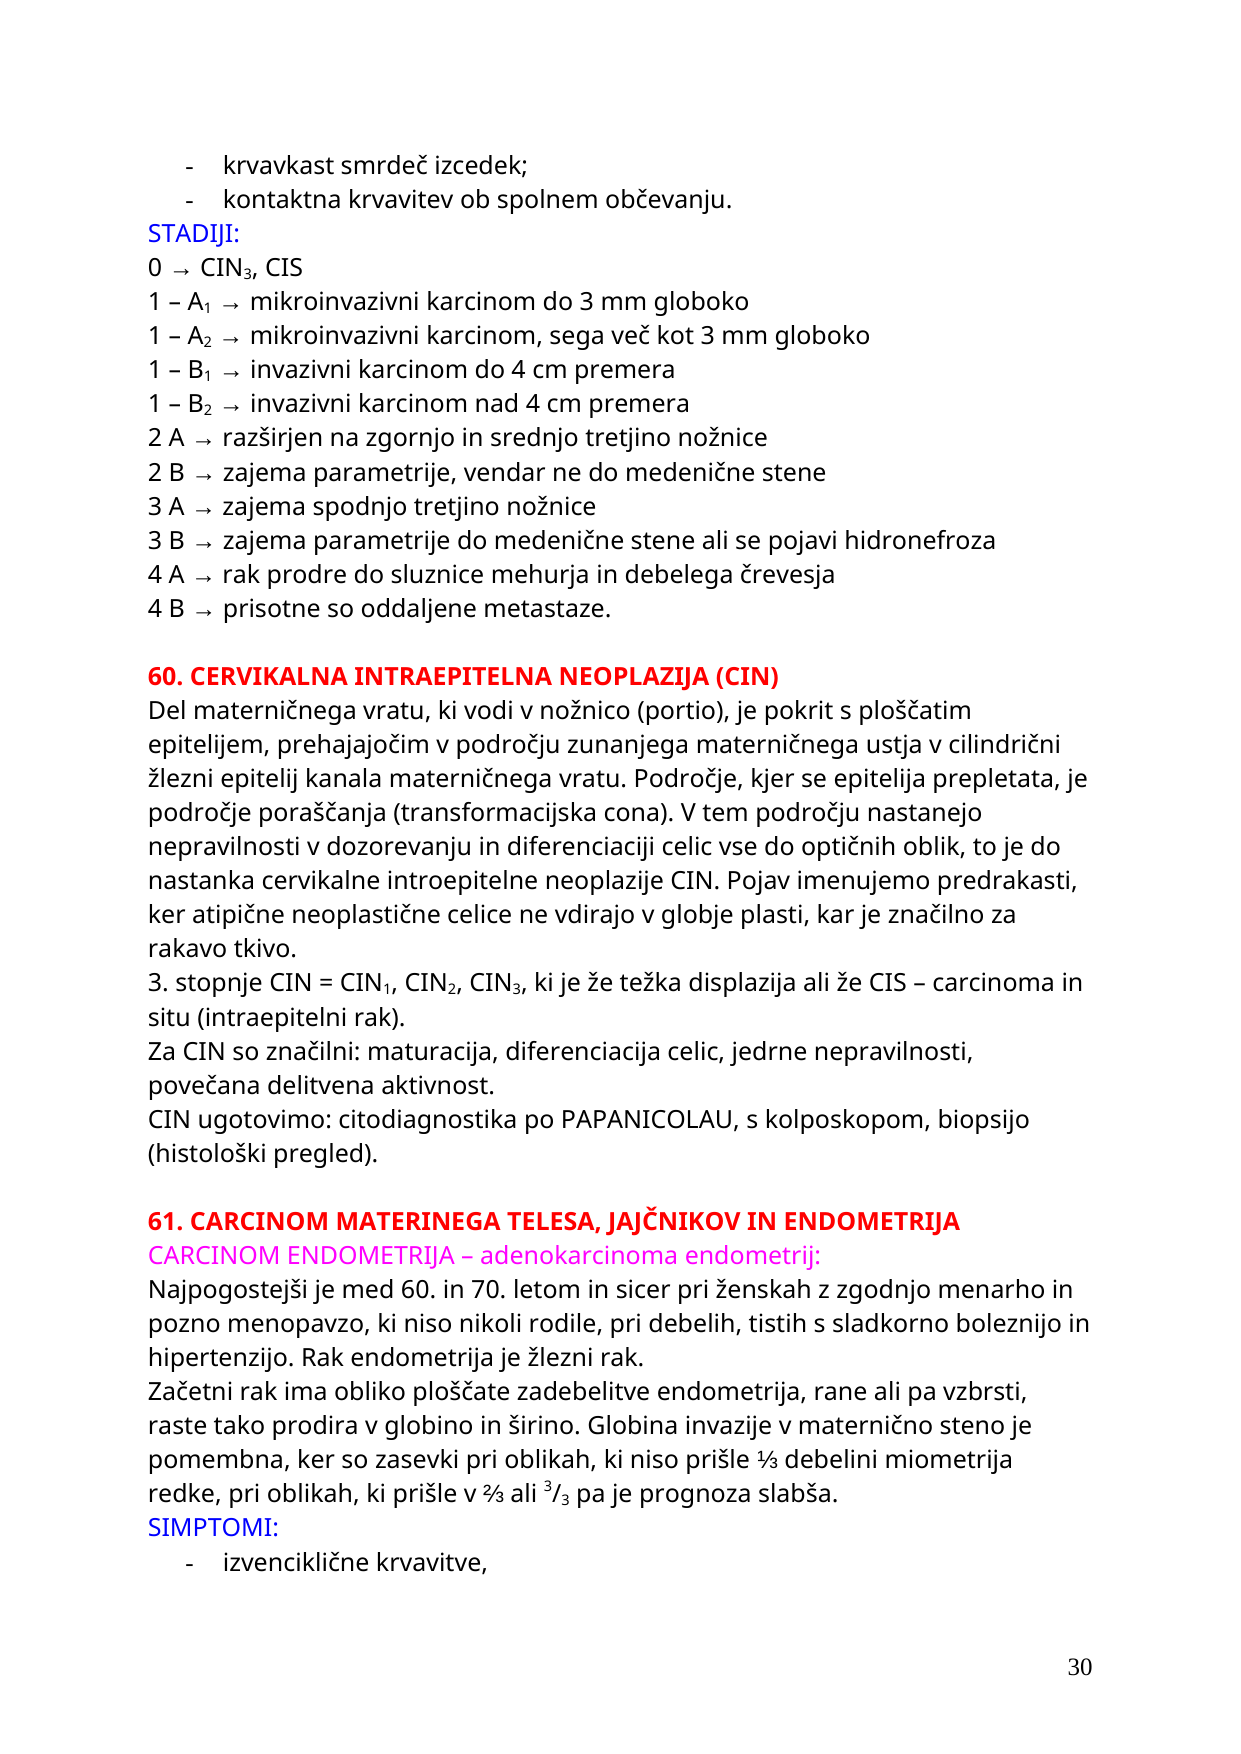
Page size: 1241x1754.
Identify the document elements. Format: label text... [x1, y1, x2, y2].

text Najpogostejši je med 60. in 70. letom in sicer pri ženskah z zgodnjo menarho in pozno menopavzo, ki niso nikoli rodile, pri debelih, tistih s sladkorno boleznijo in hipertenzijo. Rak endometrija je žlezni rak. [148, 1272, 1093, 1374]
text 2 A → razširjen na zgornjo in srednjo tretjino nožnice [148, 420, 1093, 454]
text CIN ugotovimo: citodiagnostika po PAPANICOLAU, s kolposkopom, biopsijo (histološki pregled). [148, 1101, 1093, 1169]
text Del materničnega vratu, ki vodi v nožnico (portio), je pokrit s ploščatim epitelijem, prehajajočim v področju zunanjega materničnega ustja v cilindrični žlezni epitelij kanala materničnega vratu. Področje, kjer se epitelija prepletata, je področje poraščanja (transformacijska cona). V tem področju nastanejo nepravilnosti v dozorevanju in diferenciaciji celic vse do optičnih oblik, to je do nastanka cervikalne introepitelne neoplazije CIN. Pojav imenujemo predrakasti, ker atipične neoplastične celice ne vdirajo v globje plasti, kar je značilno za rakavo tkivo. [148, 693, 1093, 965]
text 3. stopnje CIN = CIN1, CIN2, CIN3, ki je že težka displazija ali že CIS – carcinoma in situ (intraepitelni rak). [148, 965, 1093, 1033]
text 3 A → zajema spodnjo tretjino nožnice [148, 488, 1093, 522]
text 1 – B1 → invazivni karcinom do 4 cm premera [148, 352, 1093, 386]
text 1 – A1 → mikroinvazivni karcinom do 3 mm globoko [148, 284, 1093, 318]
text CARCINOM ENDOMETRIJA – adenokarcinoma endometrij: [148, 1238, 1093, 1272]
text 1 – A2 → mikroinvazivni karcinom, sega več kot 3 mm globoko [148, 318, 1093, 352]
text 3 B → zajema parametrije do medenične stene ali se pojavi hidronefroza [148, 522, 1093, 556]
text 60. CERVIKALNA INTRAEPITELNA NEOPLAZIJA (CIN) [148, 658, 1093, 693]
list krvavkast smrdeč izcedek; [185, 148, 1093, 182]
text 4 A → rak prodre do sluznice mehurja in debelega črevesja [148, 556, 1093, 590]
text SIMPTOMI: [148, 1510, 1093, 1544]
text STADIJI: [148, 216, 1093, 250]
text Za CIN so značilni: maturacija, diferenciacija celic, jedrne nepravilnosti, povečana delitvena aktivnost. [148, 1033, 1093, 1101]
text 2 B → zajema parametrije, vendar ne do medenične stene [148, 454, 1093, 488]
text 4 B → prisotne so oddaljene metastaze. [148, 590, 1093, 624]
text Začetni rak ima obliko ploščate zadebelitve endometrija, rane ali pa vzbrsti, raste tako prodira v globino in širino. Globina invazije v maternično steno je pomembna, ker so zasevki pri oblikah, ki niso prišle ⅓ debelini miometrija redke, pri oblikah, ki prišle v ⅔ ali 3/3 pa je prognoza slabša. [148, 1374, 1093, 1510]
text 61. CARCINOM MATERINEGA TELESA, JAJČNIKOV IN ENDOMETRIJA [148, 1203, 1093, 1238]
list kontaktna krvavitev ob spolnem občevanju. [185, 182, 1093, 216]
list izvenciklične krvavitve, [185, 1544, 1093, 1578]
text 1 – B2 → invazivni karcinom nad 4 cm premera [148, 386, 1093, 420]
text 0 → CIN3, CIS [148, 250, 1093, 284]
